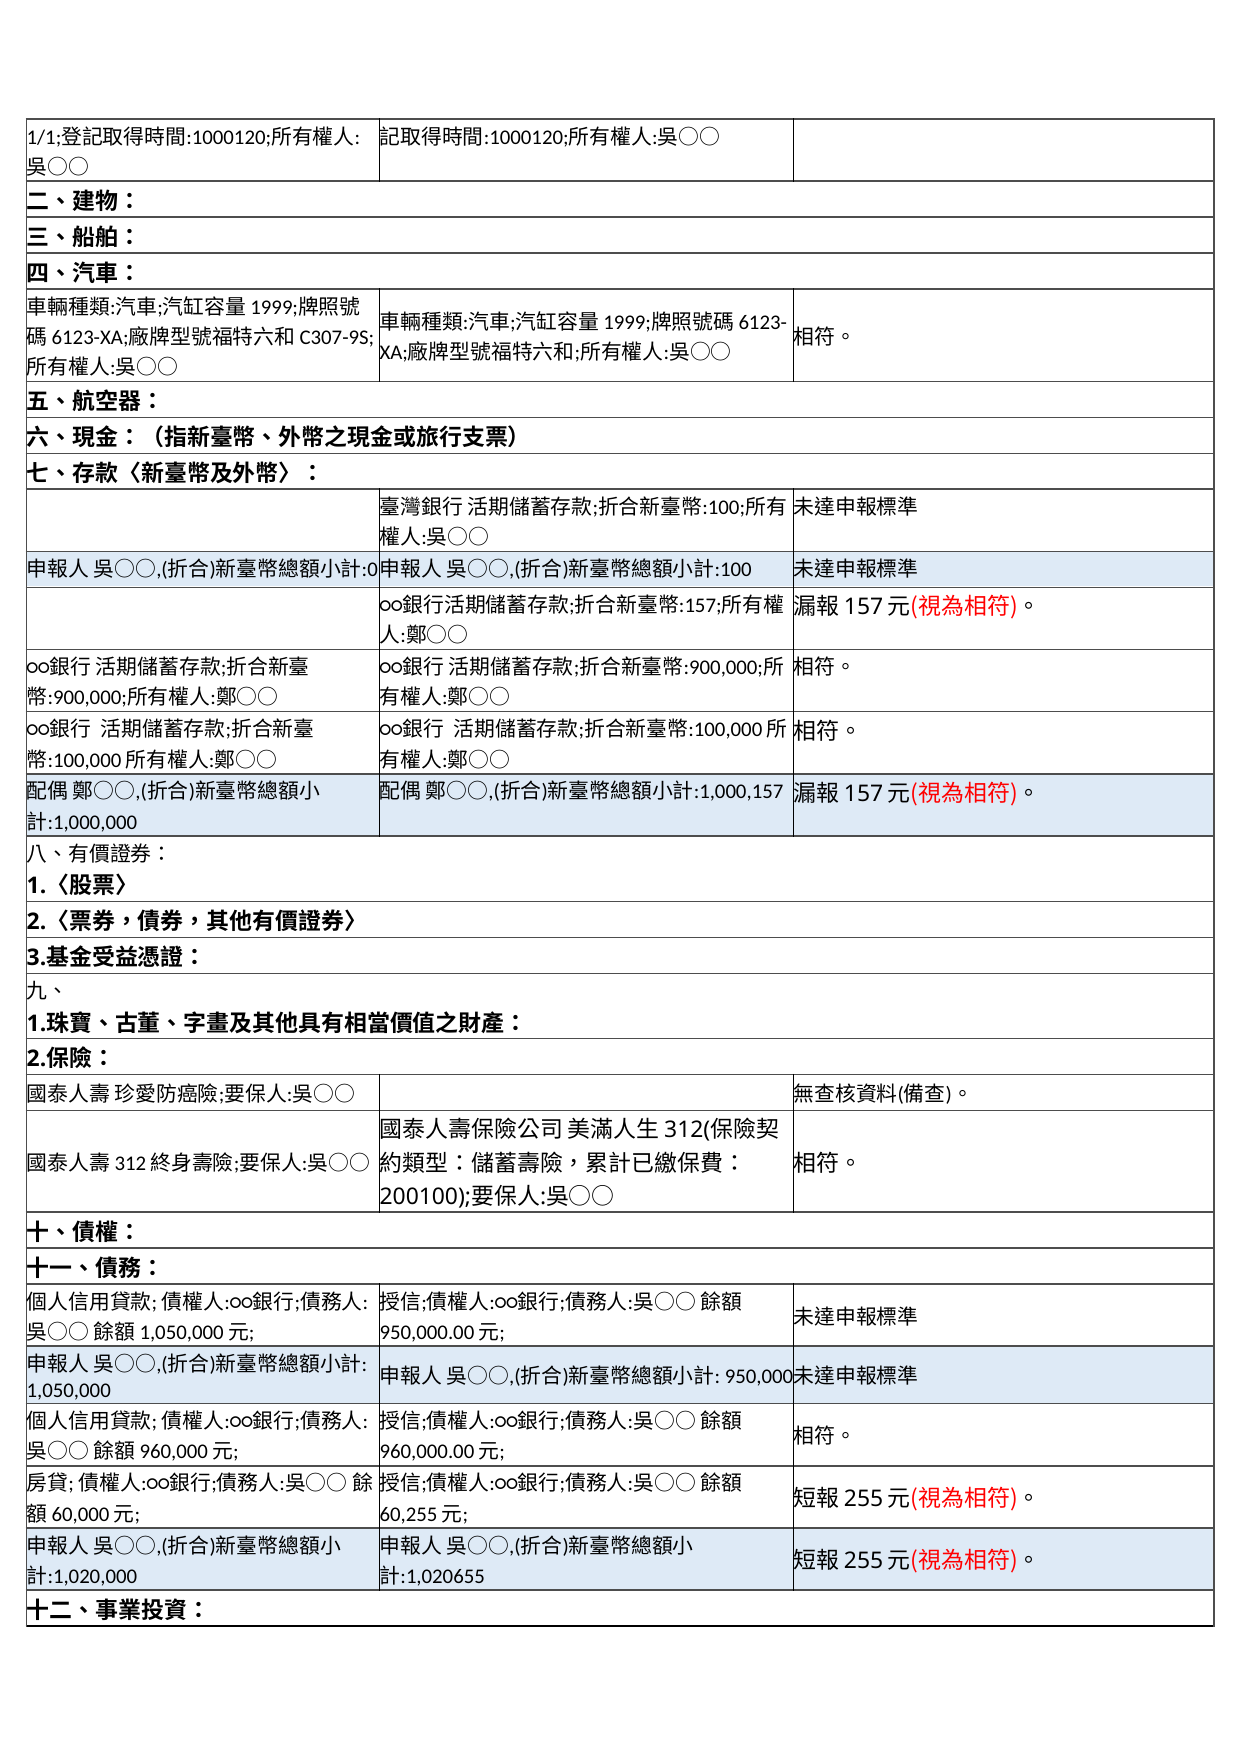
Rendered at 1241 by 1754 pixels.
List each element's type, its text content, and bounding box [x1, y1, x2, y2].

table_cell 相符。 [794, 1404, 1213, 1465]
table_cell 無查核資料(備查)。 [794, 1075, 1213, 1109]
table_cell [794, 120, 1213, 180]
table_cell [380, 1075, 793, 1109]
table_cell 國泰人壽 312終身壽險;要保人:吳○○ [27, 1111, 379, 1211]
table_cell 八、有價證券： 1.〈股票〉 [27, 837, 1213, 901]
table_cell 五、航空器： [27, 382, 1213, 416]
table_cell 申報人 吳○○,(折合)新臺幣總額小計: 1,050,000 [27, 1347, 379, 1403]
table_cell 未達申報標準 [794, 1347, 1213, 1403]
table_cell 國泰人壽保險公司 美滿人生312(保險契約類型：儲蓄壽險，累計已繳保費：200100);要保人:吳○○ [380, 1111, 793, 1211]
table_cell 申報人 吳○○,(折合)新臺幣總額小計:1,020655 [380, 1529, 793, 1589]
table_cell 十二、事業投資： [27, 1591, 1213, 1625]
table_cell 授信;債權人:○○銀行;債務人:吳○○ 餘額950,000.00元; [380, 1285, 793, 1345]
table_cell 六、現金：（指新臺幣、外幣之現金或旅行支票） [27, 418, 1213, 452]
table_cell 申報人 吳○○,(折合)新臺幣總額小計:100 [380, 552, 793, 586]
table_cell 四、汽車： [27, 254, 1213, 288]
table_cell 短報255元(視為相符)。 [794, 1529, 1213, 1589]
table_cell 房貸; 債權人:○○銀行;債務人:吳○○ 餘額60,000元; [27, 1467, 379, 1527]
table_cell 臺灣銀行 活期儲蓄存款;折合新臺幣:100;所有權人:吳○○ [380, 490, 793, 551]
table_cell 相符。 [794, 712, 1213, 773]
table_cell 個人信用貸款; 債權人:○○銀行;債務人:吳○○ 餘額1,050,000元; [27, 1285, 379, 1345]
table_cell 申報人 吳○○,(折合)新臺幣總額小計: 950,000 [380, 1347, 793, 1403]
table_cell 九、 1.珠寶、古董、字畫及其他具有相當價值之財產： [27, 974, 1213, 1038]
table_cell ○○銀行 活期儲蓄存款;折合新臺幣:900,000;所有權人:鄭○○ [27, 650, 379, 711]
table_cell [27, 490, 379, 551]
table_cell 2.保險： [27, 1039, 1213, 1074]
table_cell 車輛種類:汽車;汽缸容量1999;牌照號碼6123-XA;廠牌型號福特六和;所有權人:吳○○ [380, 290, 793, 381]
table_cell 個人信用貸款; 債權人:○○銀行;債務人:吳○○ 餘額960,000元; [27, 1404, 379, 1465]
table_cell ○○銀行 活期儲蓄存款;折合新臺幣:100,000所有權人:鄭○○ [380, 712, 793, 773]
table_cell 3.基金受益憑證： [27, 938, 1213, 972]
table_cell 相符。 [794, 290, 1213, 381]
table_cell ○○銀行活期儲蓄存款;折合新臺幣:157;所有權人:鄭○○ [380, 588, 793, 649]
table_cell 授信;債權人:○○銀行;債務人:吳○○ 餘額60,255元; [380, 1467, 793, 1527]
table_cell 七、存款〈新臺幣及外幣〉： [27, 454, 1213, 488]
table_cell 相符。 [794, 1111, 1213, 1211]
table_cell 三、船舶： [27, 218, 1213, 252]
table_cell 十一、債務： [27, 1249, 1213, 1283]
table_cell ○○銀行 活期儲蓄存款;折合新臺幣:900,000;所有權人:鄭○○ [380, 650, 793, 711]
table_cell 相符。 [794, 650, 1213, 711]
table_cell 授信;債權人:○○銀行;債務人:吳○○ 餘額960,000.00元; [380, 1404, 793, 1465]
table_cell 高雄市000地號;面積00平方公尺;持分1/1;登記取得時間:1000120;所有權人:吳○○ [380, 120, 793, 180]
table_cell 配偶 鄭○○,(折合)新臺幣總額小計:1,000,000 [27, 775, 379, 835]
table_cell 配偶 鄭○○,(折合)新臺幣總額小計:1,000,157 [380, 775, 793, 835]
table_cell 二、建物： [27, 182, 1213, 216]
table_cell 漏報157元(視為相符)。 [794, 588, 1213, 649]
table_cell ○○銀行 活期儲蓄存款;折合新臺幣:100,000所有權人:鄭○○ [27, 712, 379, 773]
table_cell 車輛種類:汽車;汽缸容量1999;牌照號碼6123-XA;廠牌型號福特六和C307-9S;所有權人:吳○○ [27, 290, 379, 381]
table_cell 申報人 吳○○,(折合)新臺幣總額小計:0 [27, 552, 379, 586]
table_cell 高雄市000地號;面積00平方公尺;持分1/1;登記取得時間:1000120;所有權人:吳○○ [27, 120, 379, 180]
table_cell 申報人 吳○○,(折合)新臺幣總額小計:1,020,000 [27, 1529, 379, 1589]
table_cell 短報255元(視為相符)。 [794, 1467, 1213, 1527]
table_cell [27, 588, 379, 649]
table_cell 國泰人壽 珍愛防癌險;要保人:吳○○ [27, 1075, 379, 1109]
table_cell 2.〈票券，債券，其他有價證券〉 [27, 902, 1213, 936]
table_cell 未達申報標準 [794, 552, 1213, 586]
table_cell 漏報157元(視為相符)。 [794, 775, 1213, 835]
table_cell 未達申報標準 [794, 1285, 1213, 1345]
table_cell 十、債權： [27, 1213, 1213, 1247]
table_cell 未達申報標準 [794, 490, 1213, 551]
